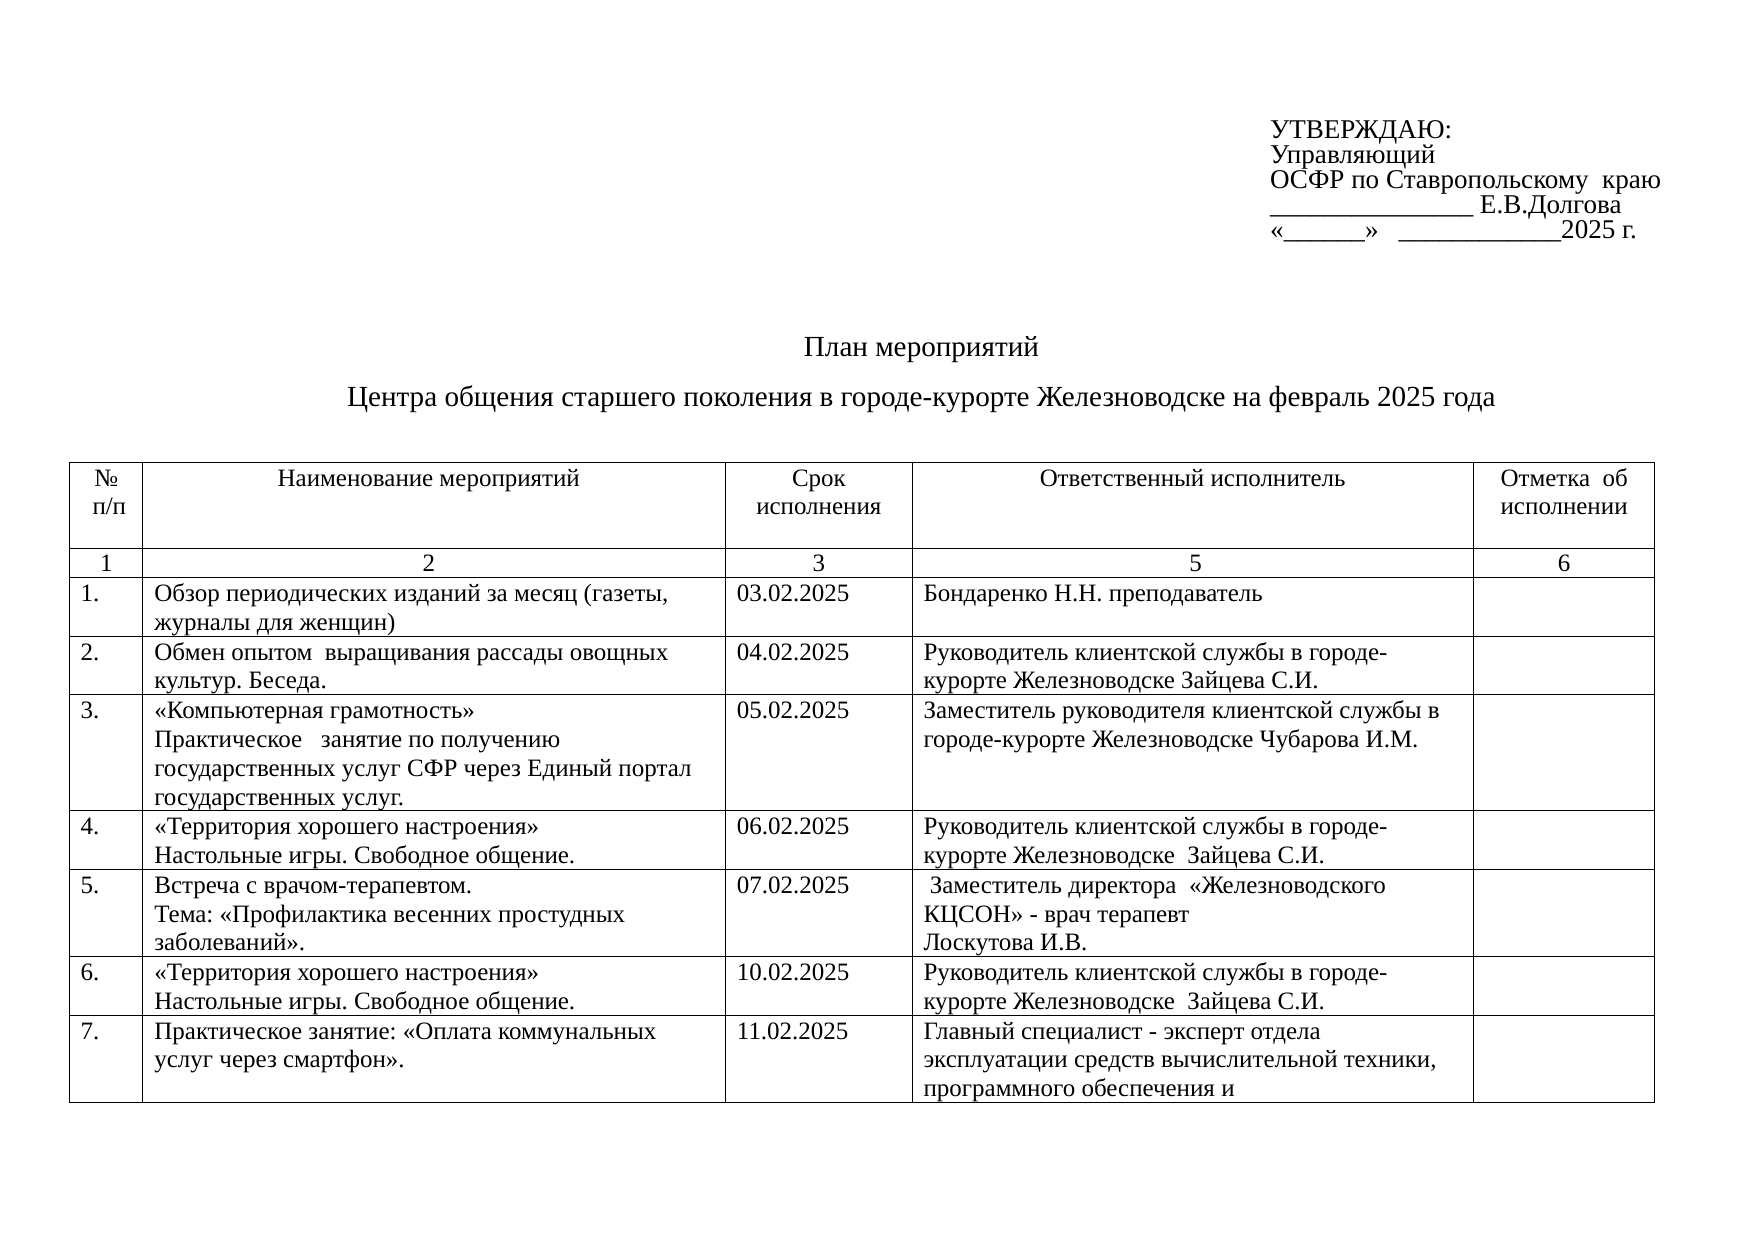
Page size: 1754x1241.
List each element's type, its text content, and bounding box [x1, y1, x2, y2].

text «______» ____________2025 г. [1270, 218, 1665, 243]
table_cell 6. [70, 957, 142, 1015]
table_cell 06.02.2025 [726, 811, 912, 869]
table_cell Обмен опытом выращивания рассады овощных культур. Беседа. [143, 637, 725, 694]
text План мероприятий [177, 337, 1665, 362]
table_cell Заместитель руководителя клиентской службы в городе-курорте Железноводске Чубарова И.М. [913, 695, 1473, 810]
table_cell 11.02.2025 [726, 1016, 912, 1102]
table_cell Встреча с врачом-терапевтом. Тема: «Профилактика весенних простудных заболеваний». [143, 870, 725, 956]
table_cell «Компьютерная грамотность» Практическое занятие по получению государственных услуг СФР через Единый портал государственных услуг. [143, 695, 725, 810]
table_header Наименование мероприятий [143, 463, 725, 547]
table_cell 07.02.2025 [726, 870, 912, 956]
table_cell [1474, 811, 1654, 869]
table_cell 2 [143, 549, 725, 577]
table_cell Руководитель клиентской службы в городе-курорте Железноводске Зайцева С.И. [913, 637, 1473, 694]
table_cell 1. [70, 578, 142, 636]
table_cell «Территория хорошего настроения» Настольные игры. Свободное общение. [143, 957, 725, 1015]
text Управляющий [1270, 143, 1665, 168]
table_cell 2. [70, 637, 142, 694]
table_cell 6 [1474, 549, 1654, 577]
table_cell 3 [726, 549, 912, 577]
table_cell «Территория хорошего настроения» Настольные игры. Свободное общение. [143, 811, 725, 869]
table_cell 3. [70, 695, 142, 810]
text УТВЕРЖДАЮ: [1270, 118, 1665, 143]
table_cell 03.02.2025 [726, 578, 912, 636]
table_cell 1 [70, 549, 142, 577]
table_cell [1474, 578, 1654, 636]
table_cell Практическое занятие: «Оплата коммунальных услуг через смартфон». [143, 1016, 725, 1102]
table_cell [1474, 695, 1654, 810]
table_cell 10.02.2025 [726, 957, 912, 1015]
table_cell Заместитель директора «Железноводского КЦСОН» - врач терапевт Лоскутова И.В. [913, 870, 1473, 956]
table_cell Главный специалист - эксперт отдела эксплуатации средств вычислительной техники, программного обеспечения и [913, 1016, 1473, 1102]
text Центра общения старшего поколения в городе-курорте Железноводске на февраль 2025 года [365, 387, 1276, 412]
table_cell [1474, 1016, 1654, 1102]
text Центра общения старшего поколения в городе-курорте Железноводске на февраль 2025 года [177, 387, 366, 412]
table_cell 7. [70, 1016, 142, 1102]
table_cell [1474, 637, 1654, 694]
table_header Ответственный исполнитель [913, 463, 1473, 547]
text _______________ Е.В.Долгова [1270, 193, 1665, 218]
text ОСФР по Ставропольскому краю [1270, 168, 1665, 193]
table_header № п/п [70, 463, 142, 547]
table_cell Руководитель клиентской службы в городе-курорте Железноводске Зайцева С.И. [913, 957, 1473, 1015]
table_cell Руководитель клиентской службы в городе-курорте Железноводске Зайцева С.И. [913, 811, 1473, 869]
table_cell Бондаренко Н.Н. преподаватель [913, 578, 1473, 636]
table_cell [1474, 957, 1654, 1015]
table_cell [1474, 870, 1654, 956]
table_header Отметка об исполнении [1474, 463, 1654, 547]
table_cell 04.02.2025 [726, 637, 912, 694]
table_cell 05.02.2025 [726, 695, 912, 810]
table_cell 5. [70, 870, 142, 956]
table_header Срок исполнения [726, 463, 912, 547]
text Центра общения старшего поколения в городе-курорте Железноводске на февраль 2025 года [1279, 387, 1665, 412]
table_cell Обзор периодических изданий за месяц (газеты, журналы для женщин) [143, 578, 725, 636]
table_cell 4. [70, 811, 142, 869]
table_cell 5 [913, 549, 1473, 577]
